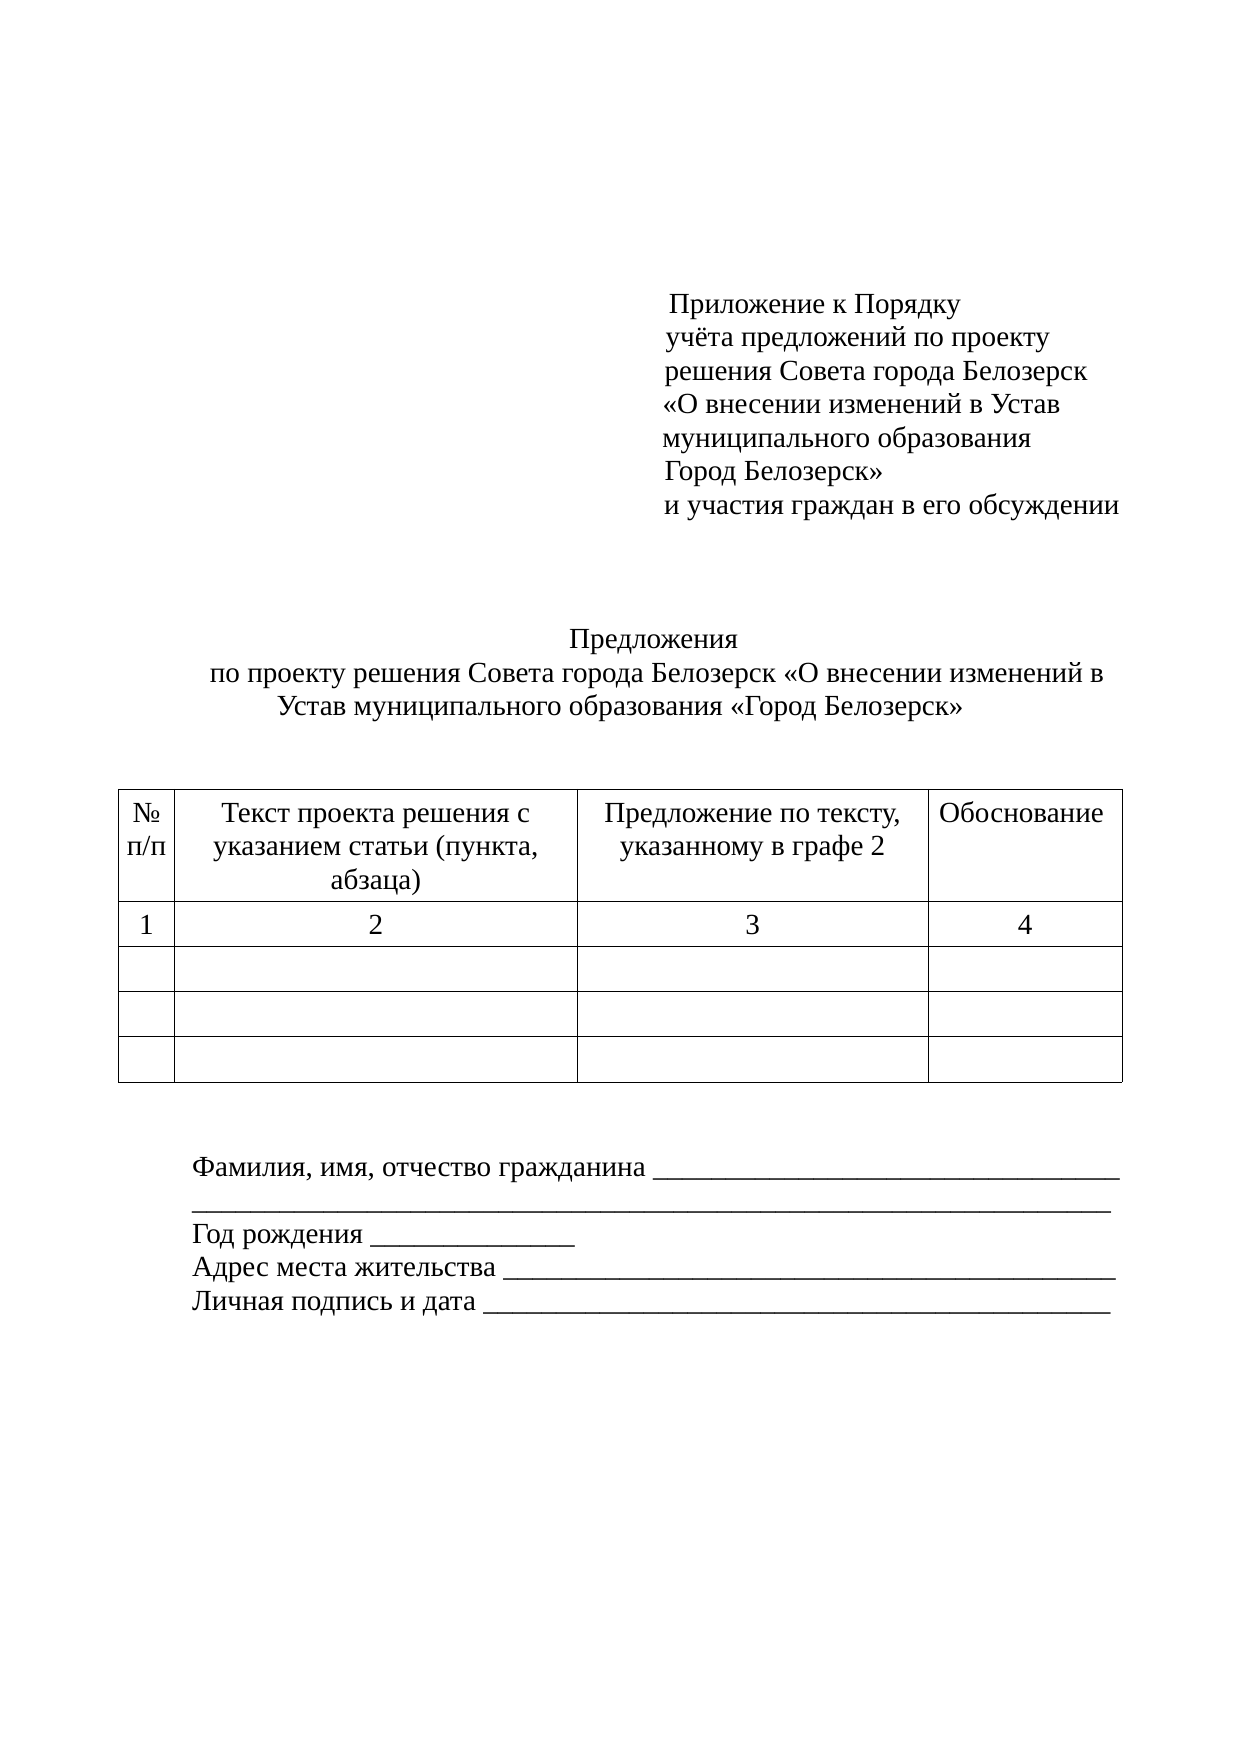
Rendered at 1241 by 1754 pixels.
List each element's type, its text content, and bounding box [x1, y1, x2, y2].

table_header Предложение по тексту, указанному в графе 2 [578, 790, 928, 901]
text «О внесении изменений в Устав [118, 386, 1122, 420]
text Приложение к Порядку [118, 286, 1122, 319]
table_header Текст проекта решения с указанием статьи (пункта, абзаца) [175, 790, 577, 901]
text Личная подпись и дата ___________________________________________ [118, 1283, 1122, 1316]
table_header № п/п [119, 790, 174, 901]
table_cell [119, 992, 174, 1036]
table_cell 1 [119, 902, 174, 946]
table_cell 4 [929, 902, 1122, 946]
table_cell [175, 947, 577, 991]
table_cell [175, 992, 577, 1036]
table_cell [929, 992, 1122, 1036]
text муниципального образования [118, 420, 1122, 453]
text и участия граждан в его обсуждении [118, 487, 1122, 521]
table_cell 2 [175, 902, 577, 946]
table_cell [119, 947, 174, 991]
text решения Совета города Белозерск [118, 353, 1122, 386]
table_cell [929, 1037, 1122, 1082]
text Год рождения ______________ [118, 1216, 1122, 1249]
text Адрес места жительства __________________________________________ [118, 1249, 1122, 1283]
table_cell [578, 1037, 928, 1082]
text по проекту решения Совета города Белозерск «О внесении изменений в Устав муниципального образования «Город Белозерск» [118, 655, 1122, 722]
table_cell [929, 947, 1122, 991]
text _______________________________________________________________ [118, 1182, 1122, 1216]
text учёта предложений по проекту [118, 319, 1122, 353]
table_cell [175, 1037, 577, 1082]
table_cell [119, 1037, 174, 1082]
table_cell [578, 992, 928, 1036]
table_header Обоснование [929, 790, 1122, 901]
text Город Белозерск» [118, 453, 1122, 487]
table_cell [578, 947, 928, 991]
text Предложения [118, 621, 1122, 655]
table_cell 3 [578, 902, 928, 946]
text Фамилия, имя, отчество гражданина ________________________________ [118, 1149, 1122, 1182]
